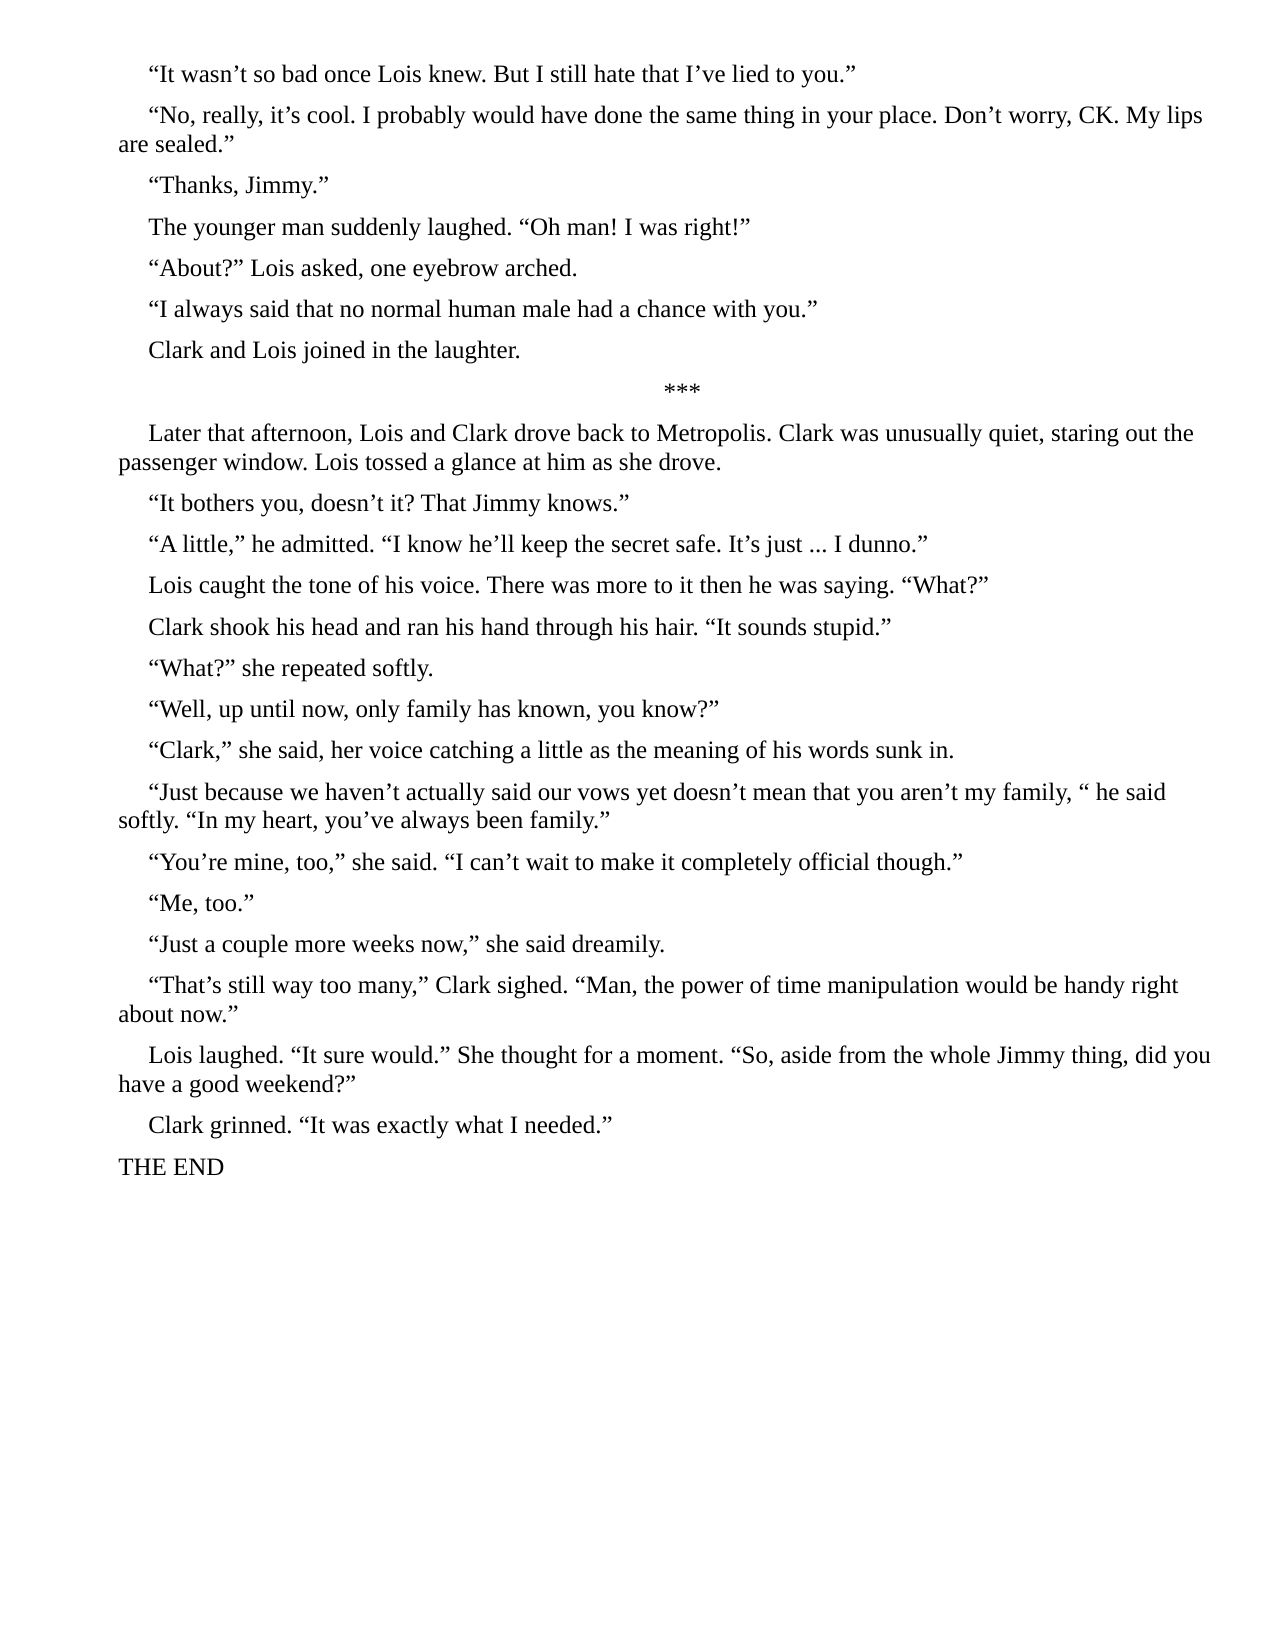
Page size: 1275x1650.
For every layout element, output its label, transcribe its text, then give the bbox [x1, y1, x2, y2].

text “It bothers you, doesn’t it? That Jimmy knows.” [118, 488, 1216, 517]
text Lois caught the tone of his voice. There was more to it then he was saying. “What?” [118, 570, 1216, 599]
text Later that afternoon, Lois and Clark drove back to Metropolis. Clark was unusually quiet, staring out the passenger window. Lois tossed a glance at him as she drove. [118, 418, 1216, 475]
text *** [118, 377, 1216, 405]
text “No, really, it’s cool. I probably would have done the same thing in your place. Don’t worry, CK. My lips are sealed.” [118, 100, 1216, 158]
text “Just a couple more weeks now,” she said dreamily. [118, 929, 1216, 958]
text “What?” she repeated softly. [118, 653, 1216, 682]
text Clark grinned. “It was exactly what I needed.” [118, 1110, 1216, 1139]
text “About?” Lois asked, one eyebrow arched. [118, 253, 1216, 282]
text “Just because we haven’t actually said our vows yet doesn’t mean that you aren’t my family, “ he said softly. “In my heart, you’ve always been family.” [118, 777, 1216, 834]
text The younger man suddenly laughed. “Oh man! I was right!” [118, 212, 1216, 240]
text Lois laughed. “It sure would.” She thought for a moment. “So, aside from the whole Jimmy thing, did you have a good weekend?” [118, 1040, 1216, 1098]
text “It wasn’t so bad once Lois knew. But I still hate that I’ve lied to you.” [118, 59, 1216, 88]
text THE END [118, 1152, 1216, 1180]
text “I always said that no normal human male had a chance with you.” [118, 294, 1216, 323]
text Clark and Lois joined in the laughter. [118, 335, 1216, 364]
text “You’re mine, too,” she said. “I can’t wait to make it completely official though.” [118, 847, 1216, 875]
text “Well, up until now, only family has known, you know?” [118, 694, 1216, 723]
text “Thanks, Jimmy.” [118, 170, 1216, 199]
text “Me, too.” [118, 888, 1216, 917]
text “That’s still way too many,” Clark sighed. “Man, the power of time manipulation would be handy right about now.” [118, 970, 1216, 1028]
text “A little,” he admitted. “I know he’ll keep the secret safe. It’s just ... I dunno.” [118, 529, 1216, 558]
text “Clark,” she said, her voice catching a little as the meaning of his words sunk in. [118, 735, 1216, 764]
text Clark shook his head and ran his hand through his hair. “It sounds stupid.” [118, 612, 1216, 640]
